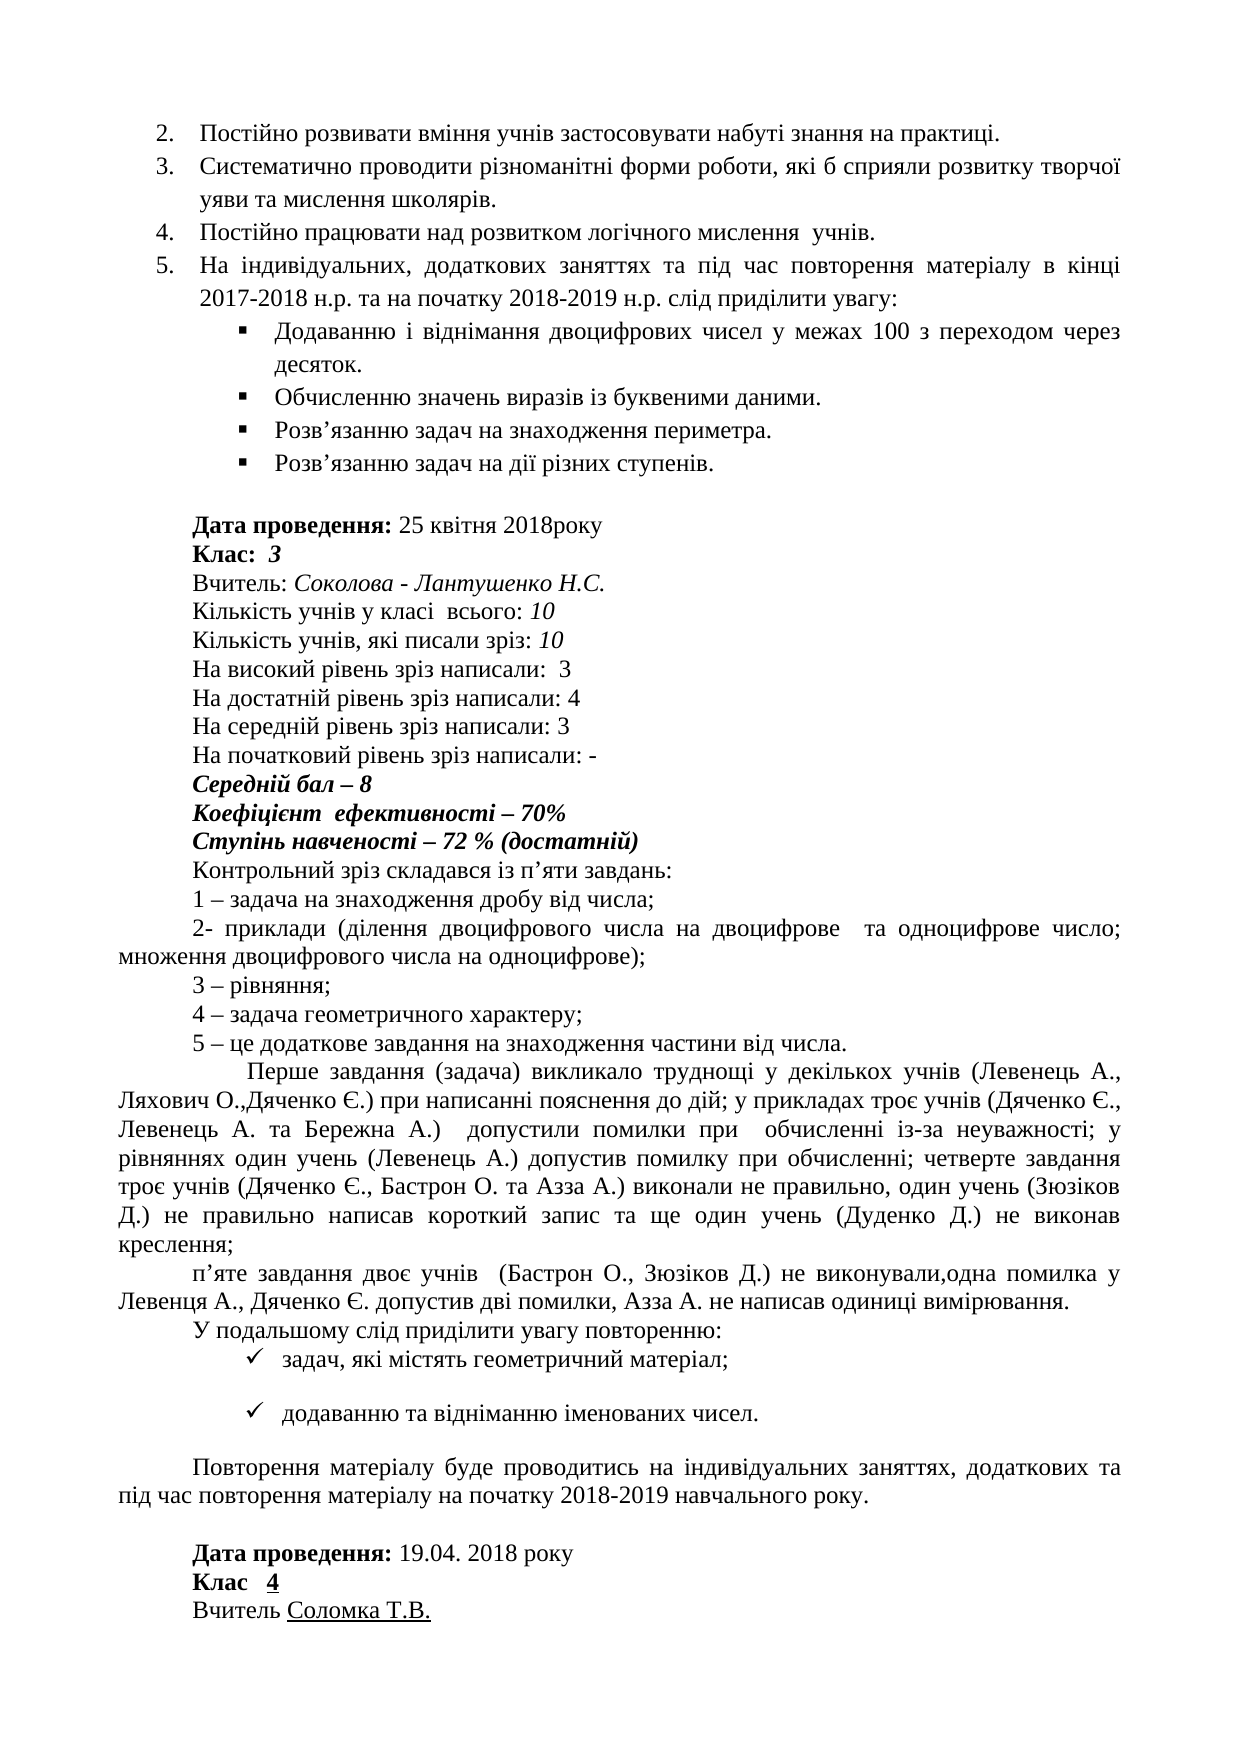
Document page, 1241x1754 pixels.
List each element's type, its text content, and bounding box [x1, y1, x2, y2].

text На початковий рівень зріз написали: - [118, 740, 1122, 769]
text Ступінь навченості – 72 % (достатній) [118, 826, 1122, 855]
text 1 – задача на знаходження дробу від числа; [118, 884, 1122, 913]
text Контрольний зріз складався із п’яти завдань: [118, 855, 1122, 884]
text Коефіцієнт ефективності – 70% [118, 798, 1122, 826]
list Розв’язанню задач на дії різних ступенів. [237, 448, 1122, 477]
text На достатній рівень зріз написали: 4 [118, 683, 1122, 711]
text Клас 4 [118, 1567, 1122, 1595]
text На високий рівень зріз написали: 3 [118, 654, 1122, 683]
text Кількість учнів у класі всього: 10 [118, 596, 1122, 625]
text Клас: 3 [118, 539, 1122, 568]
list Постійно розвивати вміння учнів застосовувати набуті знання на практиці. [156, 118, 1122, 147]
text Перше завдання (задача) викликало труднощі у декількох учнів (Левенець А., Ляхович О.,Дяченко Є.) при написанні пояснення до дій; у прикладах троє учнів (Дяченко Є., Левенець А. та Бережна А.) допустили помилки при обчисленні із-за неуважності; у рівняннях один учень (Левенець А.) допустив помилку при обчисленні; четверте завдання троє учнів (Дяченко Є., Бастрон О. та Азза А.) виконали не правильно, один учень (Зюзіков Д.) не правильно написав короткий запис та ще один учень (Дуденко Д.) не виконав креслення; [118, 1056, 1122, 1258]
list додаванню та відніманню іменованих чисел. [244, 1398, 1122, 1426]
list задач, які містять геометричний матеріал; [244, 1344, 1122, 1373]
text Кількість учнів, які писали зріз: 10 [118, 625, 1122, 654]
text Повторення матеріалу буде проводитись на індивідуальних заняттях, додаткових та під час повторення матеріалу на початку 2018-2019 навчального року. [118, 1452, 1122, 1509]
text Дата проведення: 25 квітня 2018року [118, 510, 1122, 539]
list Розв’язанню задач на знаходження периметра. [237, 415, 1122, 444]
text У подальшому слід приділити увагу повторенню: [118, 1315, 1122, 1344]
text Середній бал – 8 [118, 769, 1122, 798]
text 5 – це додаткове завдання на знаходження частини від числа. [118, 1028, 1122, 1056]
list На індивідуальних, додаткових заняттях та під час повторення матеріалу в кінці 2017-2018 н.р. та на початку 2018-2019 н.р. слід приділити увагу: [156, 250, 1122, 312]
text Дата проведення: 19.04. 2018 року [118, 1538, 1122, 1567]
text 2- приклади (ділення двоцифрового числа на двоцифрове та одноцифрове число; множення двоцифрового числа на одноцифрове); [118, 913, 1122, 970]
text Вчитель: Соколова - Лантушенко Н.С. [118, 568, 1122, 596]
text На середній рівень зріз написали: 3 [118, 711, 1122, 740]
list Постійно працювати над розвитком логічного мислення учнів. [156, 217, 1122, 246]
text Вчитель Соломка Т.В. [118, 1595, 1122, 1624]
text п’яте завдання двоє учнів (Бастрон О., Зюзіков Д.) не виконували,одна помилка у Левенця А., Дяченко Є. допустив дві помилки, Азза А. не написав одиниці вимірювання. [118, 1258, 1122, 1315]
list Обчисленню значень виразів із буквеними даними. [237, 382, 1122, 411]
text 3 – рівняння; [118, 970, 1122, 999]
list Додаванню і віднімання двоцифрових чисел у межах 100 з переходом через десяток. [237, 316, 1122, 378]
list Систематично проводити різноманітні форми роботи, які б сприяли розвитку творчої уяви та мислення школярів. [156, 151, 1122, 213]
text 4 – задача геометричного характеру; [118, 999, 1122, 1028]
